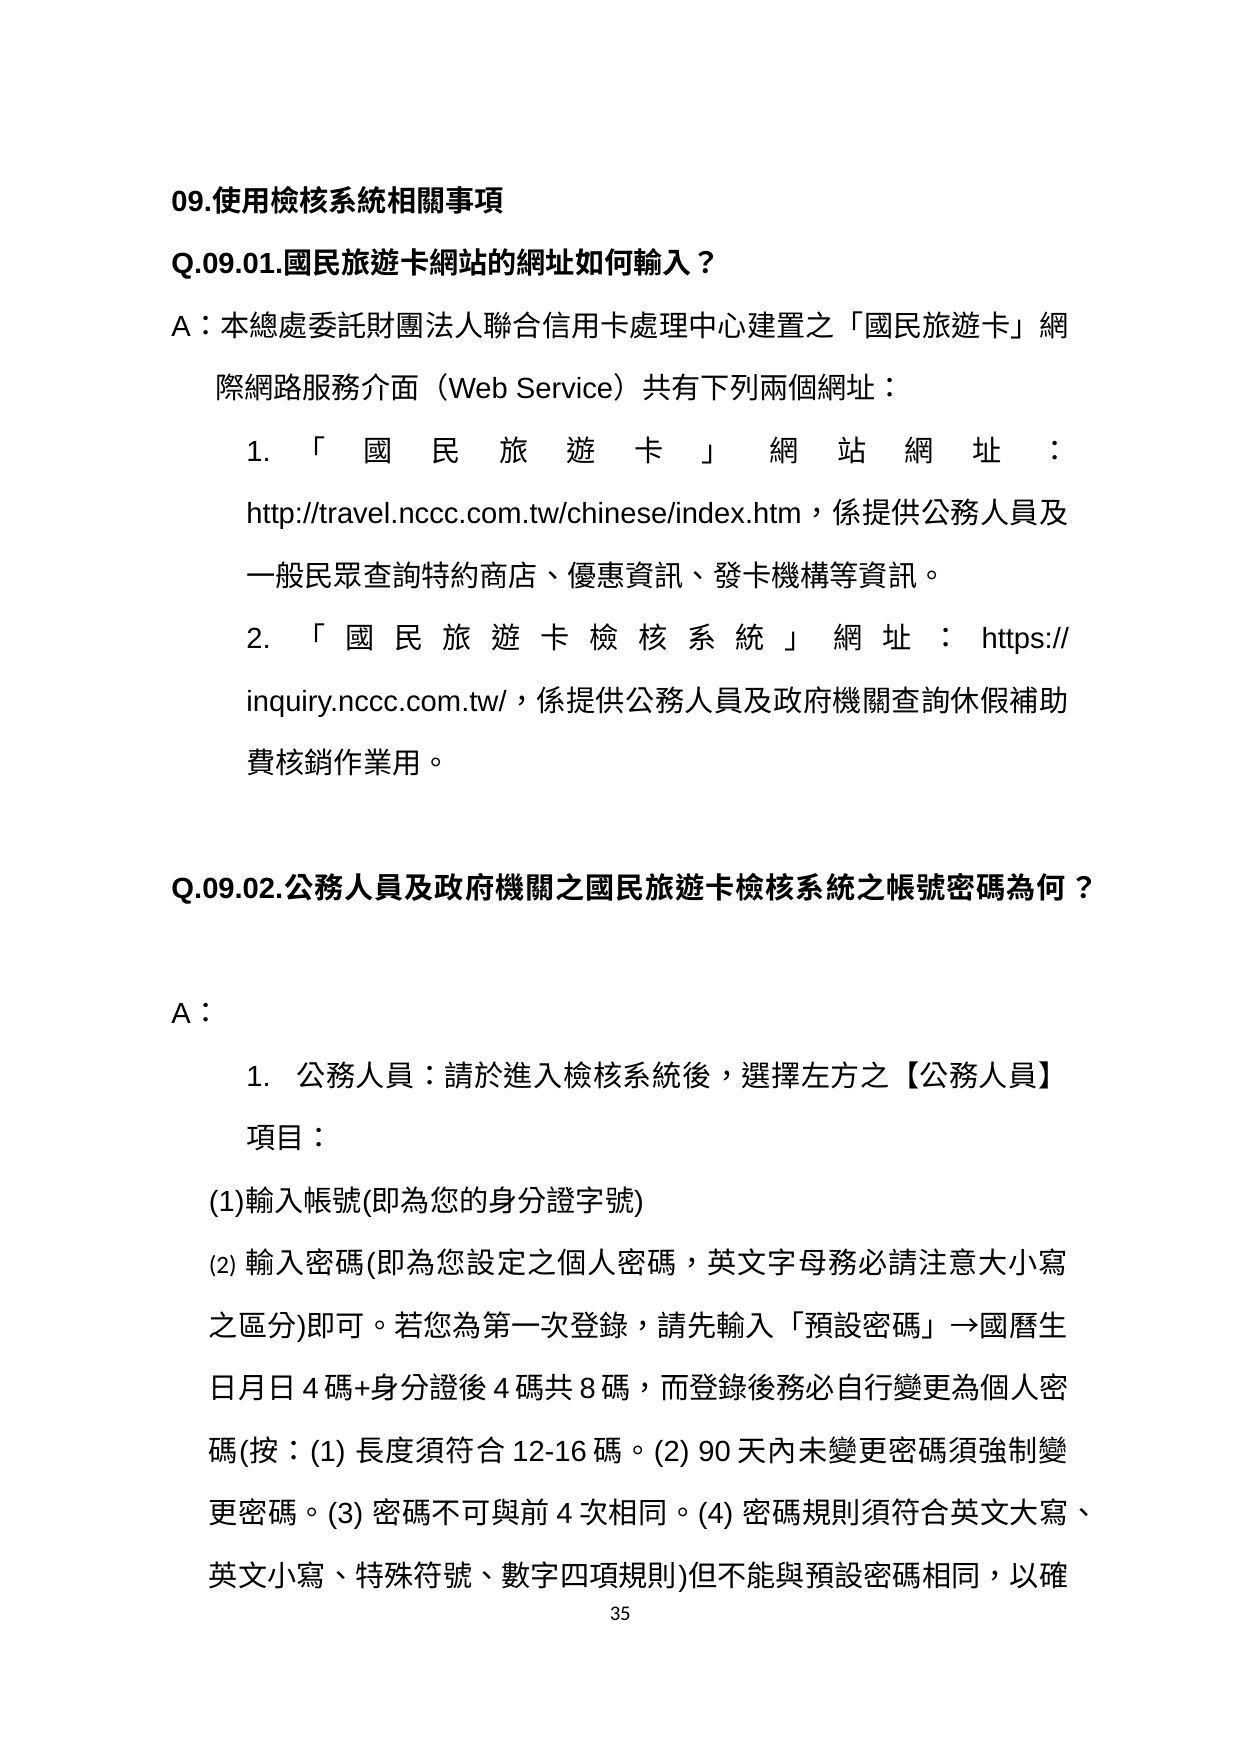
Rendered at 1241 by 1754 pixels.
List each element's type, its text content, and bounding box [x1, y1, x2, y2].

text A：本總處委託財團法人聯合信用卡處理中心建置之「國民旅遊卡」網際網路服務介面（Web Service）共有下列兩個網址： [171, 282, 1069, 407]
text A： [171, 969, 1069, 1032]
list 「國民旅遊卡」網站網址： http://travel.nccc.com.tw/chinese/index.htm，係提供公務人員及一般民眾查詢特約商店、優惠資訊、發卡機構等資訊。 [246, 407, 1069, 594]
list 「國民旅遊卡檢核系統」網址：https://inquiry.nccc.com.tw/，係提供公務人員及政府機關查詢休假補助費核銷作業用。 [246, 594, 1069, 782]
text Q.09.02.公務人員及政府機關之國民旅遊卡檢核系統之帳號密碼為何？ [171, 844, 1069, 969]
text Q.09.01.國民旅遊卡網站的網址如何輸入？ [171, 219, 1069, 282]
list 公務人員：請於進入檢核系統後，選擇左方之【公務人員】項目： [246, 1032, 1069, 1157]
list 輸入帳號(即為您的身分證字號) [209, 1157, 1069, 1219]
list 輸入密碼(即為您設定之個人密碼，英文字母務必請注意大小寫之區分)即可。若您為第一次登錄，請先輸入「預設密碼」→國曆生日月日4碼+身分證後4碼共8碼，而登錄後務必自行變更為個人密碼(按：(1) 長度須符合12-16碼。(2) 90天內未變更密碼須強制變更密碼。(3) 密碼不可與前4次相同。(4) 密碼規則須符合英文大寫、英文小寫、特殊符號、數字四項規則)但不能與預設密碼相同，以確保權益。(例：某甲的身分證字號為A123456789，生日為60年1月10日，則其帳號為「A123456789」，預設密碼為「01106789」) [209, 1219, 1069, 1594]
text 09.使用檢核系統相關事項 [171, 157, 1069, 219]
